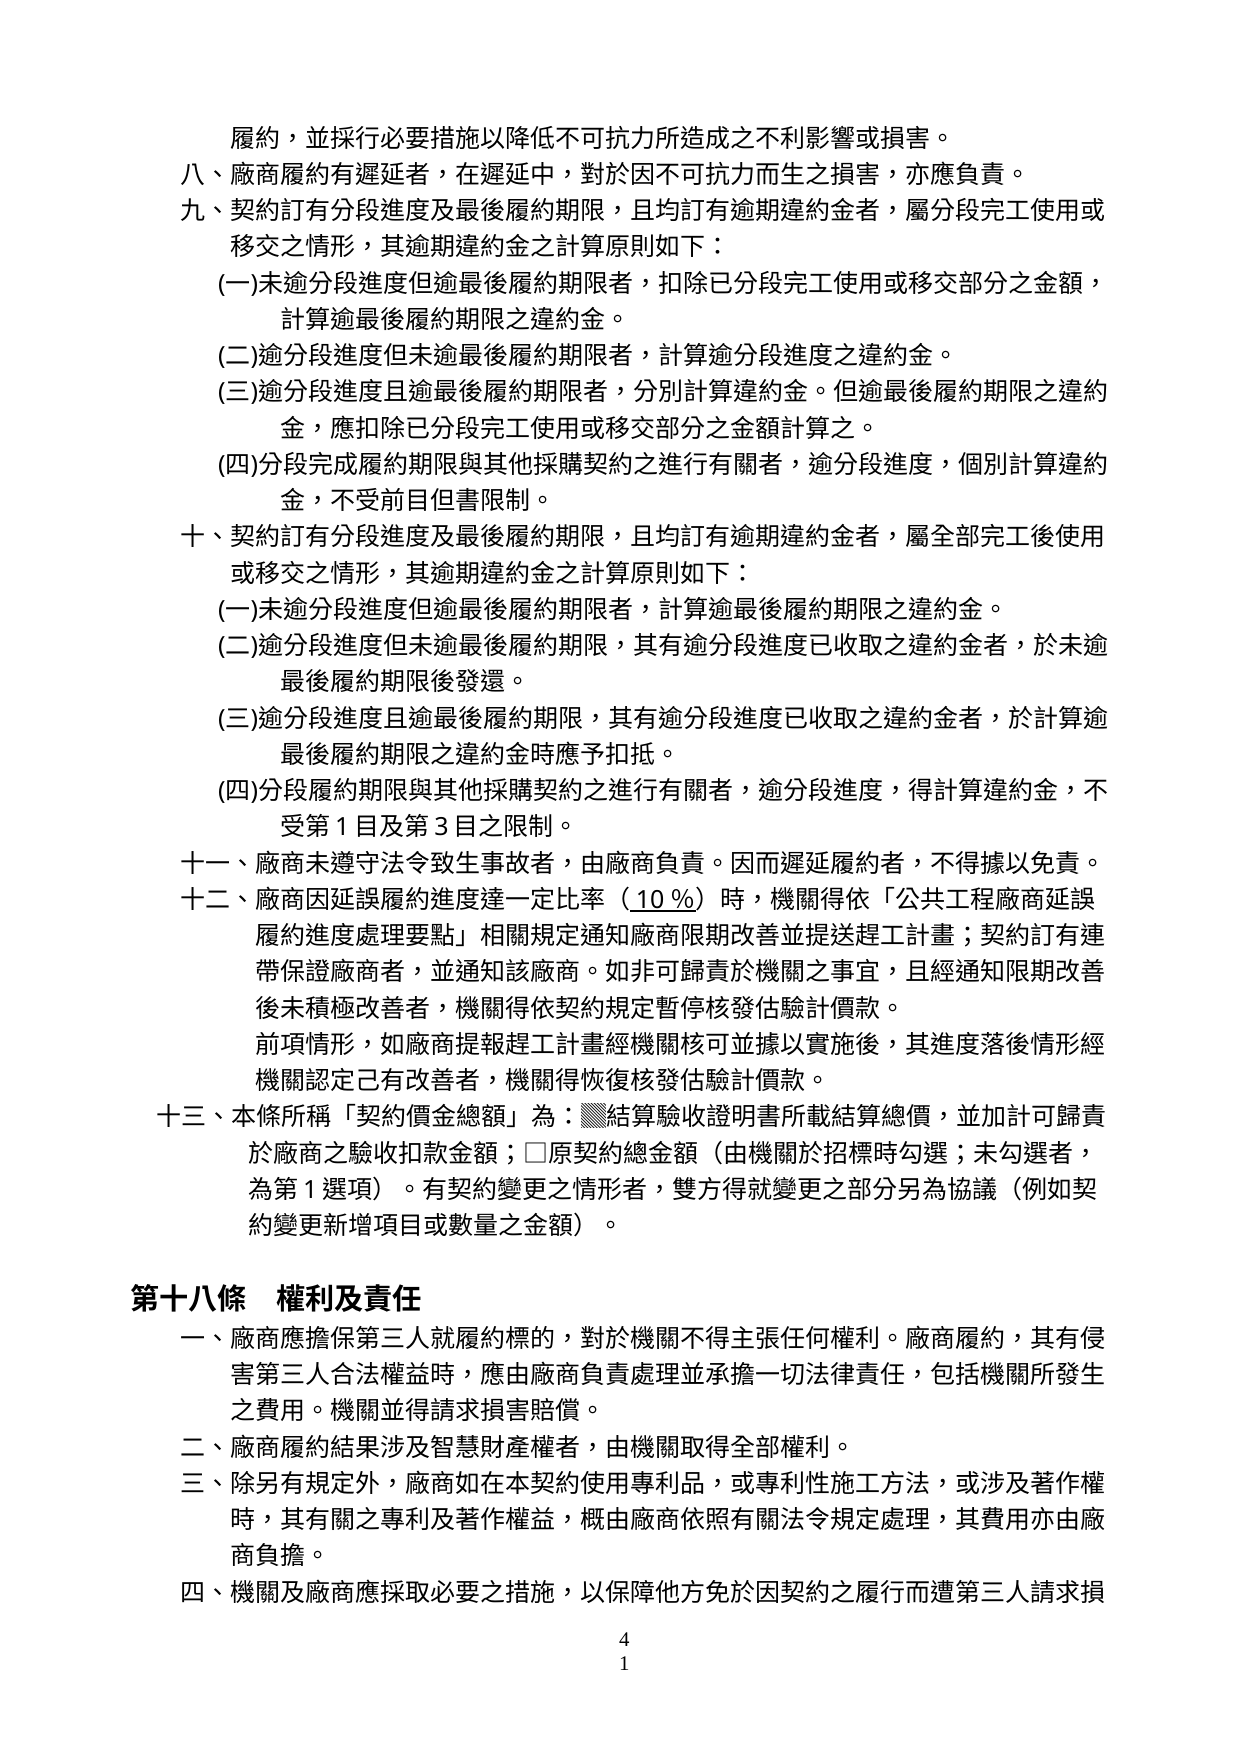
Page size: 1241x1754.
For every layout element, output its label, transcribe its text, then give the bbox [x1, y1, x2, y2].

subtitle 十二、廠商因延誤履約進度達一定比率（ 10 ％）時，機關得依「公共工程廠商延誤履約進度處理要點」相關規定通知廠商限期改善並提送趕工計畫；契約訂有連帶保證廠商者，並通知該廠商。如非可歸責於機關之事宜，且經通知限期改善後未積極改善者，機關得依契約規定暫停核發估驗計價款。 [180, 879, 1110, 1024]
subtitle 履約，並採行必要措施以降低不可抗力所造成之不利影響或損害。 [180, 118, 1110, 154]
subtitle (一)未逾分段進度但逾最後履約期限者，扣除已分段完工使用或移交部分之金額，計算逾最後履約期限之違約金。 [205, 263, 1110, 336]
subtitle (二)逾分段進度但未逾最後履約期限者，計算逾分段進度之違約金。 [205, 336, 1110, 372]
subtitle (三)逾分段進度且逾最後履約期限者，分別計算違約金。但逾最後履約期限之違約金，應扣除已分段完工使用或移交部分之金額計算之。 [205, 372, 1110, 444]
subtitle 八、廠商履約有遲延者，在遲延中，對於因不可抗力而生之損害，亦應負責。 [180, 154, 1110, 191]
subtitle (三)逾分段進度且逾最後履約期限，其有逾分段進度已收取之違約金者，於計算逾最後履約期限之違約金時應予扣抵。 [205, 698, 1110, 771]
subtitle 機關認定己有改善者，機關得恢復核發估驗計價款。 [255, 1061, 1110, 1097]
subtitle (四)分段履約期限與其他採購契約之進行有關者，逾分段進度，得計算違約金，不受第1目及第3目之限制。 [205, 771, 1110, 843]
subtitle 十三、本條所稱「契約價金總額」為：▓結算驗收證明書所載結算總價，並加計可歸責於廠商之驗收扣款金額；□原契約總金額（由機關於招標時勾選；未勾選者，為第1選項）。有契約變更之情形者，雙方得就變更之部分另為協議（例如契約變更新增項目或數量之金額）。 [130, 1097, 1110, 1242]
subtitle 三、除另有規定外，廠商如在本契約使用專利品，或專利性施工方法，或涉及著作權時，其有關之專利及著作權益，概由廠商依照有關法令規定處理，其費用亦由廠商負擔。 [180, 1463, 1110, 1572]
subtitle 第十八條 權利及責任 [130, 1276, 1110, 1318]
subtitle 一、廠商應擔保第三人就履約標的，對於機關不得主張任何權利。廠商履約，其有侵害第三人合法權益時，應由廠商負責處理並承擔一切法律責任，包括機關所發生之費用。機關並得請求損害賠償。 [180, 1318, 1110, 1427]
subtitle 四、機關及廠商應採取必要之措施，以保障他方免於因契約之履行而遭第三人請求損 [180, 1572, 1110, 1608]
subtitle (二)逾分段進度但未逾最後履約期限，其有逾分段進度已收取之違約金者，於未逾最後履約期限後發還。 [205, 626, 1110, 698]
subtitle (四)分段完成履約期限與其他採購契約之進行有關者，逾分段進度，個別計算違約金，不受前目但書限制。 [205, 444, 1110, 517]
subtitle 十一、廠商未遵守法令致生事故者，由廠商負責。因而遲延履約者，不得據以免責。 [180, 843, 1110, 879]
subtitle 十、契約訂有分段進度及最後履約期限，且均訂有逾期違約金者，屬全部完工後使用或移交之情形，其逾期違約金之計算原則如下： [180, 517, 1110, 589]
subtitle (一)未逾分段進度但逾最後履約期限者，計算逾最後履約期限之違約金。 [205, 589, 1110, 626]
subtitle 九、契約訂有分段進度及最後履約期限，且均訂有逾期違約金者，屬分段完工使用或移交之情形，其逾期違約金之計算原則如下： [180, 191, 1110, 263]
subtitle 二、廠商履約結果涉及智慧財產權者，由機關取得全部權利。 [130, 1427, 1110, 1463]
subtitle 前項情形，如廠商提報趕工計畫經機關核可並據以實施後，其進度落後情形經 [255, 1024, 1110, 1061]
